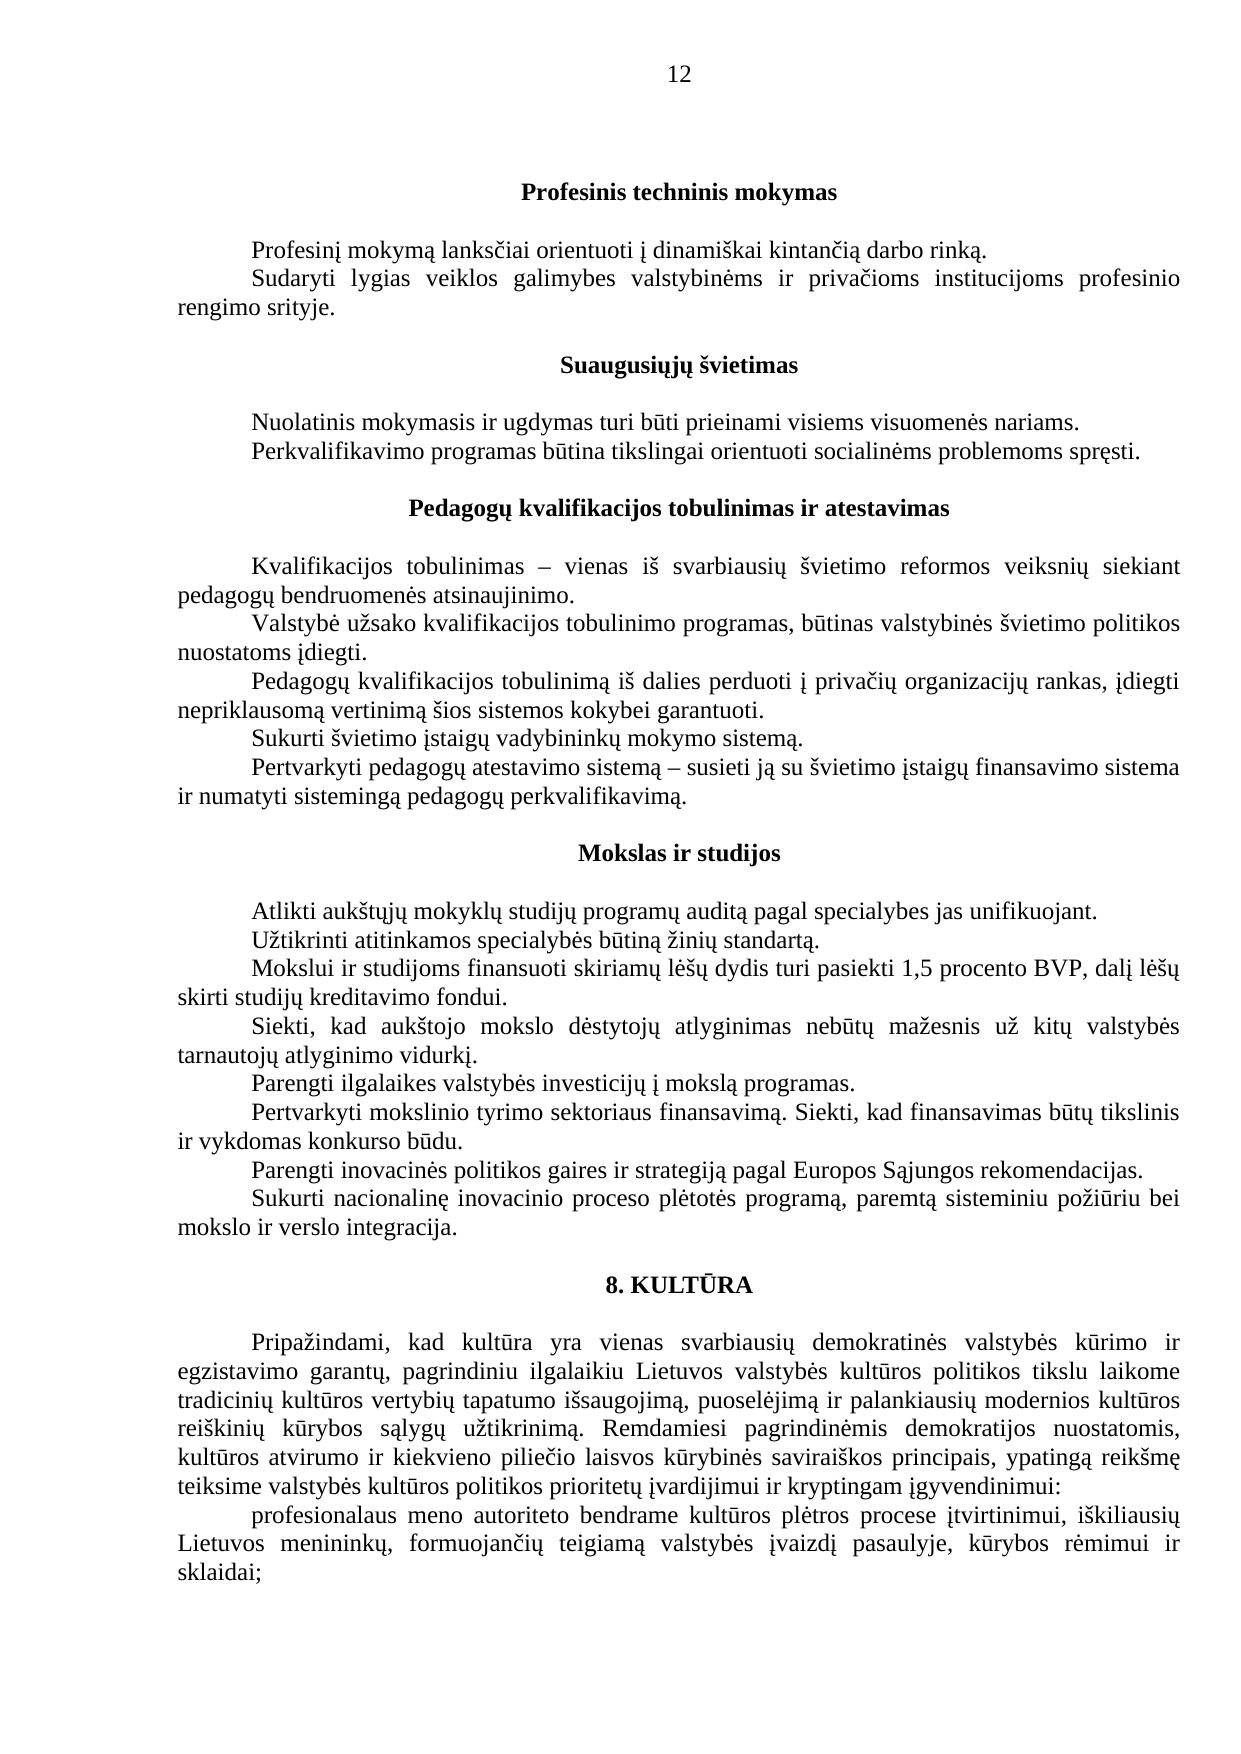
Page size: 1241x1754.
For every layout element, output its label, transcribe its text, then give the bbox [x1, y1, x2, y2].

text Pedagogų kvalifikacijos tobulinimą iš dalies perduoti į privačių organizacijų rankas, įdiegti nepriklausomą vertinimą šios sistemos kokybei garantuoti. [177, 666, 1181, 723]
text Užtikrinti atitinkamos specialybės būtiną žinių standartą. [177, 925, 1181, 953]
text Mokslui ir studijoms finansuoti skiriamų lėšų dydis turi pasiekti 1,5 procento BVP, dalį lėšų skirti studijų kreditavimo fondui. [177, 953, 1181, 1011]
text Mokslas ir studijos [177, 838, 1181, 867]
text Parengti ilgalaikes valstybės investicijų į mokslą programas. [177, 1068, 1181, 1097]
text Siekti, kad aukštojo mokslo dėstytojų atlyginimas nebūtų mažesnis už kitų valstybės tarnautojų atlyginimo vidurkį. [177, 1011, 1181, 1068]
text Nuolatinis mokymasis ir ugdymas turi būti prieinami visiems visuomenės nariams. [177, 407, 1181, 436]
text Pedagogų kvalifikacijos tobulinimas ir atestavimas [177, 493, 1181, 522]
text Parengti inovacinės politikos gaires ir strategiją pagal Europos Sąjungos rekomendacijas. [177, 1155, 1181, 1183]
text Atlikti aukštųjų mokyklų studijų programų auditą pagal specialybes jas unifikuojant. [177, 896, 1181, 925]
text 8. KULTŪRA [177, 1270, 1181, 1298]
text Suaugusiųjų švietimas [177, 350, 1181, 378]
text Perkvalifikavimo programas būtina tikslingai orientuoti socialinėms problemoms spręsti. [177, 436, 1181, 465]
text Valstybė užsako kvalifikacijos tobulinimo programas, būtinas valstybinės švietimo politikos nuostatoms įdiegti. [177, 608, 1181, 666]
text Profesinis techninis mokymas [177, 177, 1181, 206]
text Sudaryti lygias veiklos galimybes valstybinėms ir privačioms institucijoms profesinio rengimo srityje. [177, 263, 1181, 321]
text Profesinį mokymą lanksčiai orientuoti į dinamiškai kintančią darbo rinką. [177, 235, 1181, 263]
text Kvalifikacijos tobulinimas – vienas iš svarbiausių švietimo reformos veiksnių siekiant pedagogų bendruomenės atsinaujinimo. [177, 551, 1181, 608]
text Sukurti nacionalinę inovacinio proceso plėtotės programą, paremtą sisteminiu požiūriu bei mokslo ir verslo integracija. [177, 1183, 1181, 1241]
text Sukurti švietimo įstaigų vadybininkų mokymo sistemą. [177, 723, 1181, 752]
text Pripažindami, kad kultūra yra vienas svarbiausių demokratinės valstybės kūrimo ir egzistavimo garantų, pagrindiniu ilgalaikiu Lietuvos valstybės kultūros politikos tikslu laikome tradicinių kultūros vertybių tapatumo išsaugojimą, puoselėjimą ir palankiausių modernios kultūros reiškinių kūrybos sąlygų užtikrinimą. Remdamiesi pagrindinėmis demokratijos nuostatomis, kultūros atvirumo ir kiekvieno piliečio laisvos kūrybinės saviraiškos principais, ypatingą reikšmę teiksime valstybės kultūros politikos prioritetų įvardijimui ir kryptingam įgyvendinimui: [177, 1327, 1181, 1500]
text Pertvarkyti mokslinio tyrimo sektoriaus finansavimą. Siekti, kad finansavimas būtų tikslinis ir vykdomas konkurso būdu. [177, 1097, 1181, 1155]
text profesionalaus meno autoriteto bendrame kultūros plėtros procese įtvirtinimui, iškiliausių Lietuvos menininkų, formuojančių teigiamą valstybės įvaizdį pasaulyje, kūrybos rėmimui ir sklaidai; [177, 1500, 1181, 1586]
text Pertvarkyti pedagogų atestavimo sistemą – susieti ją su švietimo įstaigų finansavimo sistema ir numatyti sistemingą pedagogų perkvalifikavimą. [177, 752, 1181, 810]
